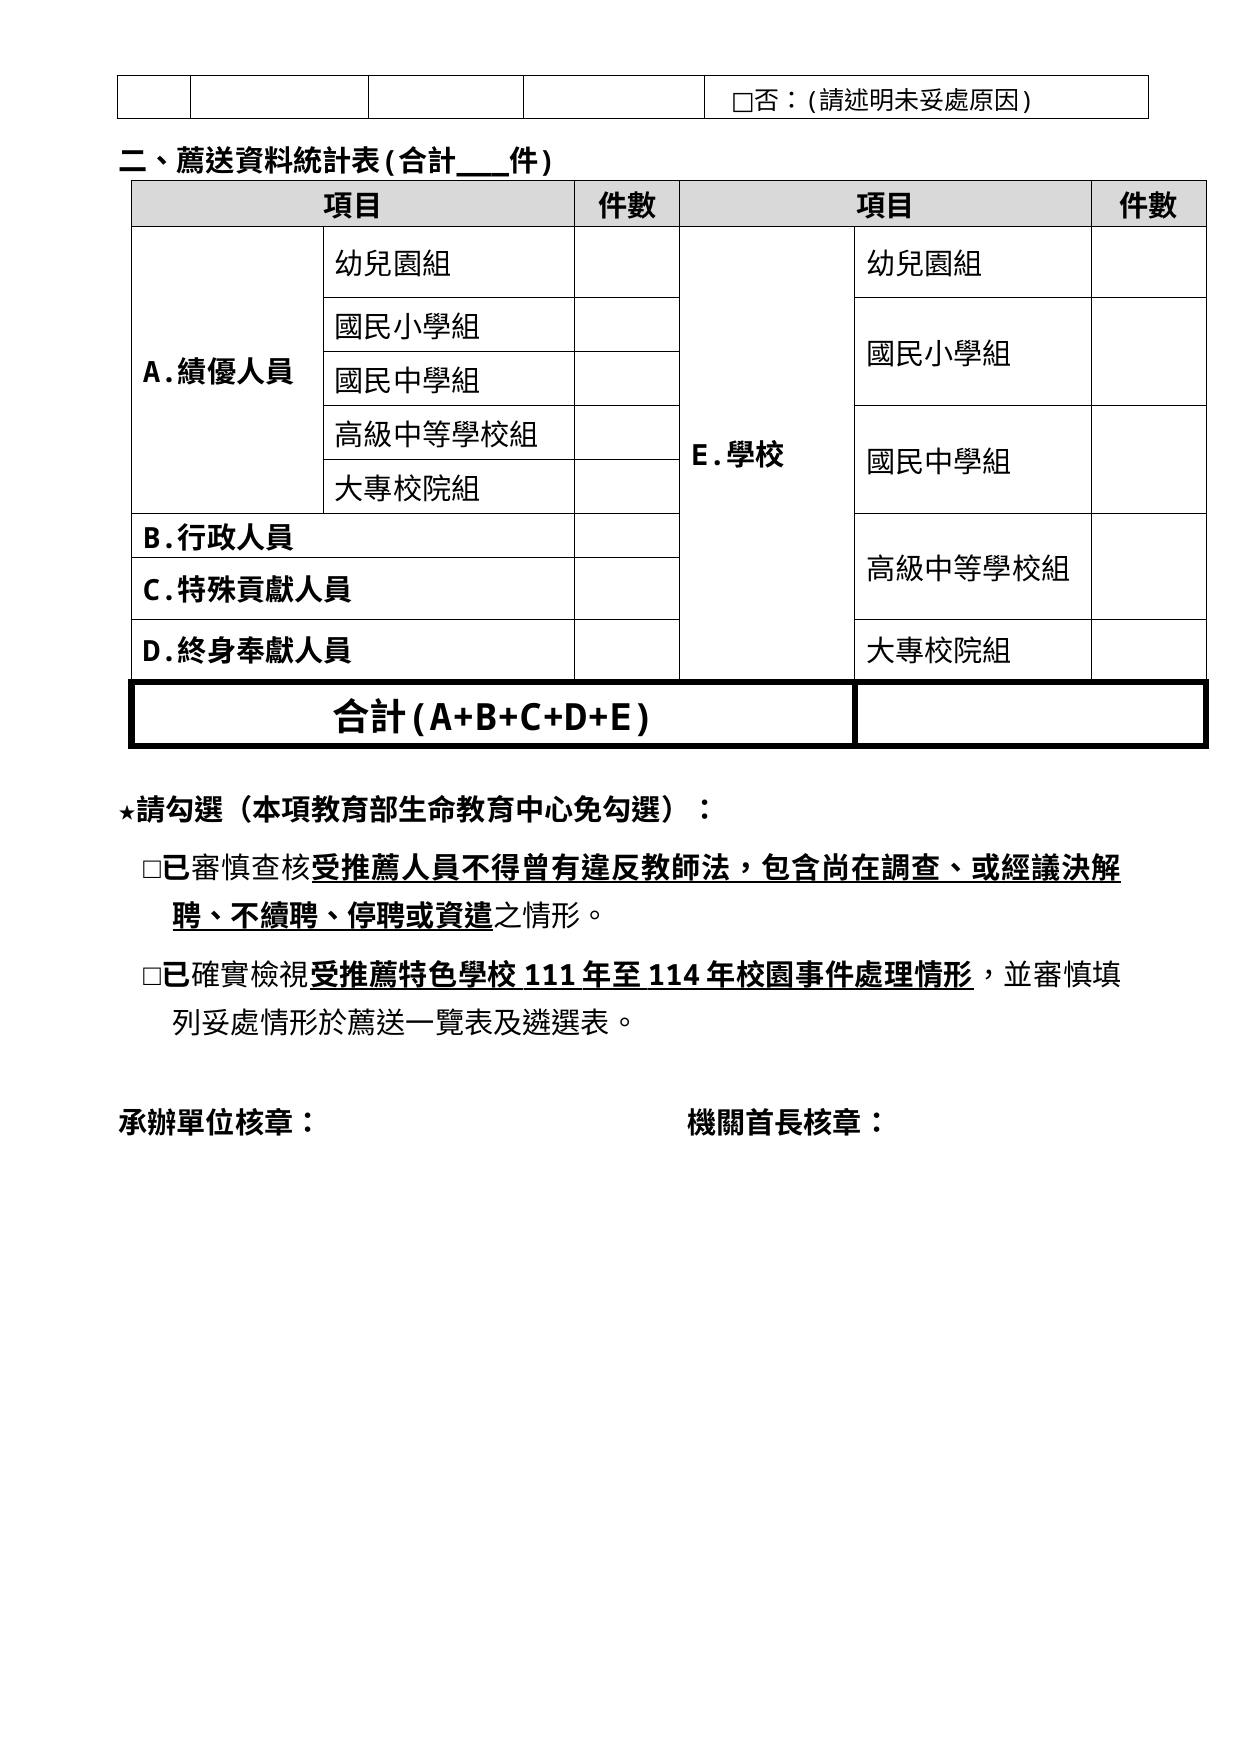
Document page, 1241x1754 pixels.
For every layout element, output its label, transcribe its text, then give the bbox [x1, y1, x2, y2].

table_cell [858, 685, 1203, 743]
table_cell [1092, 406, 1206, 513]
text ★請勾選（本項教育部生命教育中心免勾選）： [118, 787, 1122, 829]
table_cell 國民小學組 [855, 298, 1091, 405]
table_cell 國民小學組 [324, 298, 574, 351]
table_cell 國民中學組 [324, 352, 574, 405]
table_cell [191, 76, 368, 118]
table_cell [575, 558, 679, 618]
table_cell 合計(A+B+C+D+E) [135, 685, 852, 743]
table_cell 幼兒園組 [855, 227, 1091, 297]
table_cell D.終身奉獻人員 [132, 620, 574, 678]
table_cell [1092, 227, 1206, 297]
table_cell A.績優人員 [132, 227, 323, 513]
table_cell [1092, 620, 1206, 678]
text □已確實檢視受推薦特色學校111年至114年校園事件處理情形，並審慎填列妥處情形於薦送一覽表及遴選表。 [143, 947, 1122, 1043]
table_cell 高級中等學校組 [855, 514, 1091, 618]
table_cell [575, 620, 679, 678]
table_cell 大專校院組 [324, 460, 574, 513]
table_cell C.特殊貢獻人員 [132, 558, 574, 618]
table_cell [524, 76, 704, 118]
table_cell 高級中等學校組 [324, 406, 574, 459]
table_header 項目 [132, 181, 574, 226]
text 承辦單位核章： 機關首長核章： [118, 1099, 1122, 1142]
text 二、薦送資料統計表(合計___件) [118, 137, 1122, 180]
table_cell [575, 227, 679, 297]
table_cell □否：(請述明未妥處原因) [705, 76, 1148, 118]
table_cell B.行政人員 [132, 514, 574, 557]
table_cell [369, 76, 523, 118]
table_header 件數 [1092, 181, 1206, 226]
table_cell [575, 406, 679, 459]
table_cell 國民中學組 [855, 406, 1091, 513]
table_header 件數 [575, 181, 679, 226]
table_cell 大專校院組 [855, 620, 1091, 678]
table_cell [1092, 514, 1206, 618]
table_header 項目 [680, 181, 1091, 226]
table_cell [575, 460, 679, 513]
table_cell [575, 514, 679, 557]
table_cell [575, 352, 679, 405]
table_cell [575, 298, 679, 351]
table_cell [118, 76, 190, 118]
table_cell E.學校 [680, 227, 854, 678]
table_cell 幼兒園組 [324, 227, 574, 297]
table_cell [1092, 298, 1206, 405]
text □已審慎查核受推薦人員不得曾有違反教師法，包含尚在調查、或經議決解聘、不續聘、停聘或資遣之情形。 [143, 840, 1122, 936]
